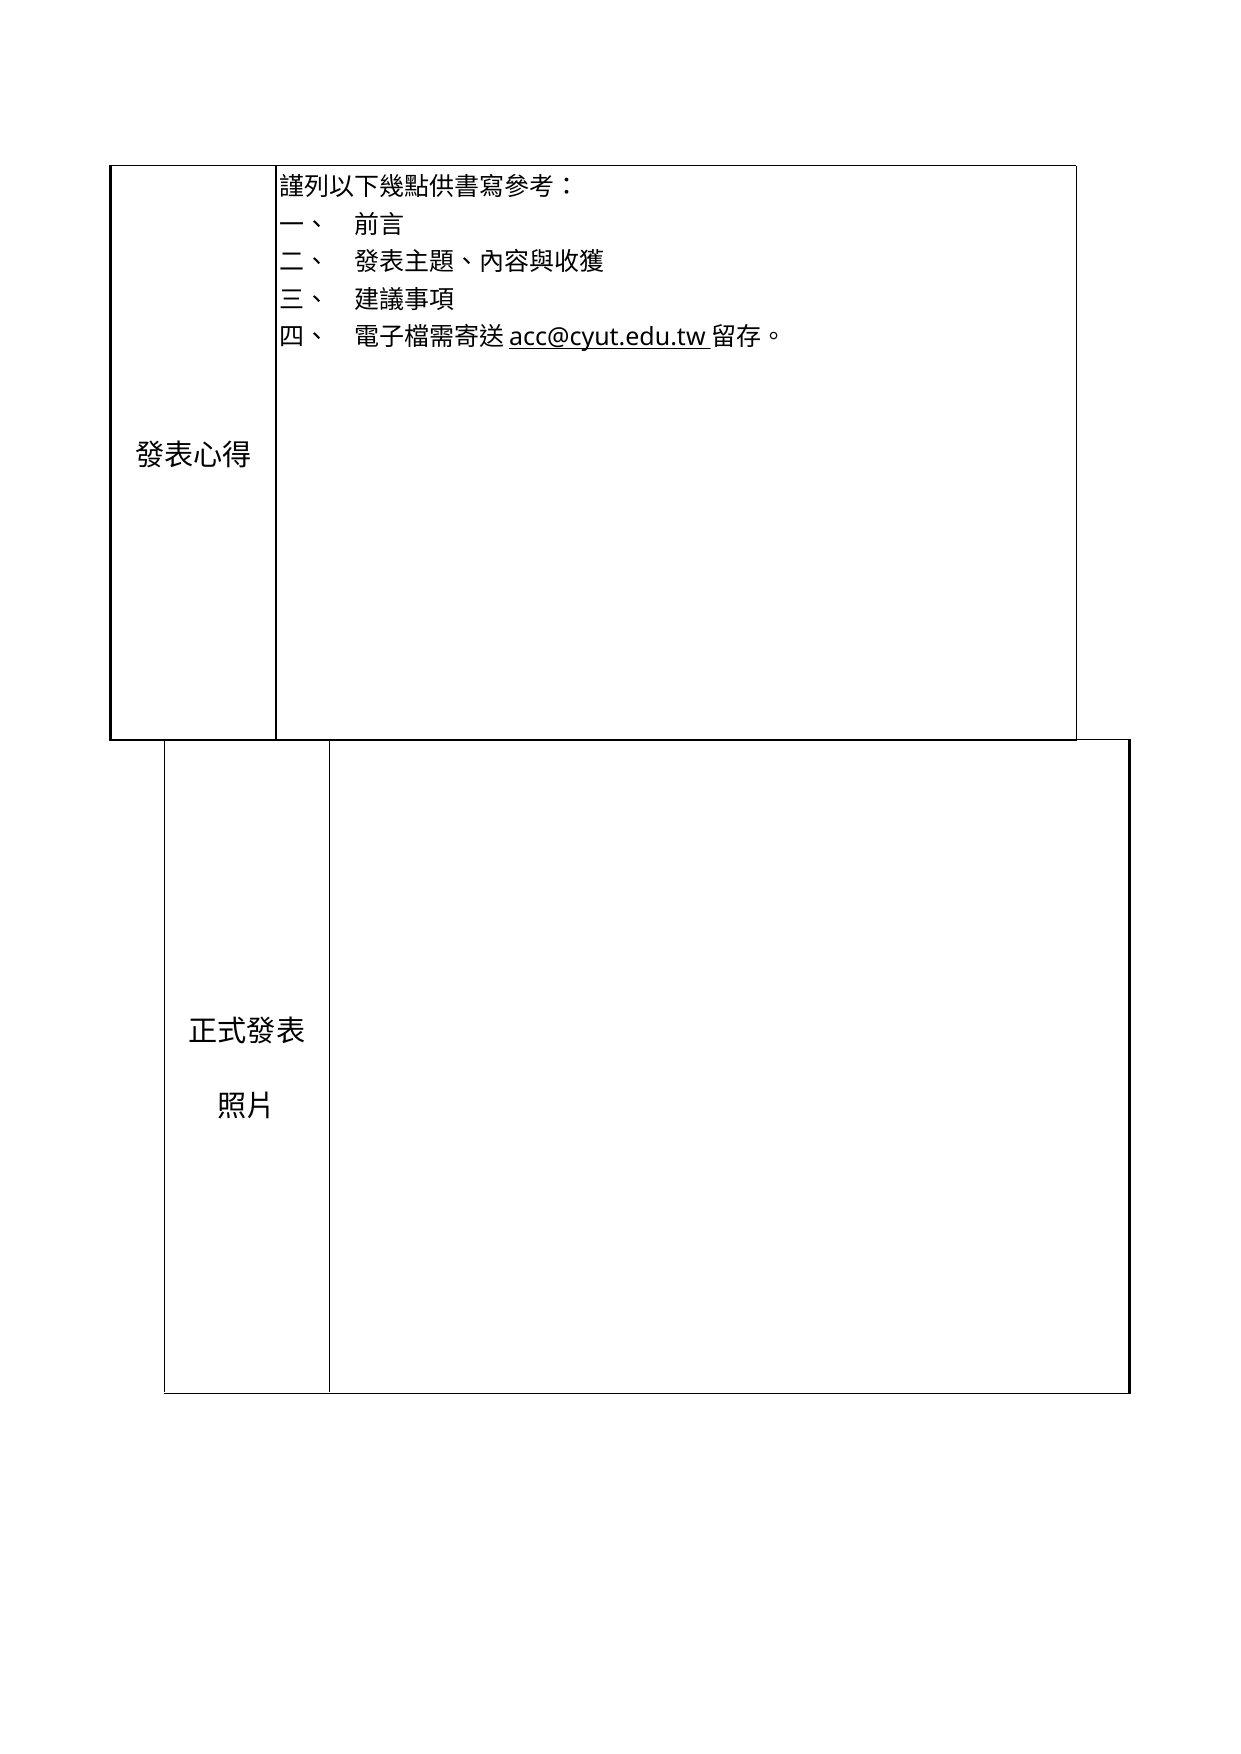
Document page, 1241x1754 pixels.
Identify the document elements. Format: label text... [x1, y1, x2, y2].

table_cell [111, 741, 164, 1392]
table_cell [1076, 165, 1129, 739]
table_cell [330, 740, 1128, 1392]
table_cell 謹列以下幾點供書寫參考： 前言 發表主題、內容與收獲 建議事項 電子檔需寄送acc@cyut.edu.tw留存。 [277, 166, 1076, 739]
table_cell 正式發表 照片 [165, 741, 329, 1392]
table_cell 發表心得 [112, 166, 275, 739]
